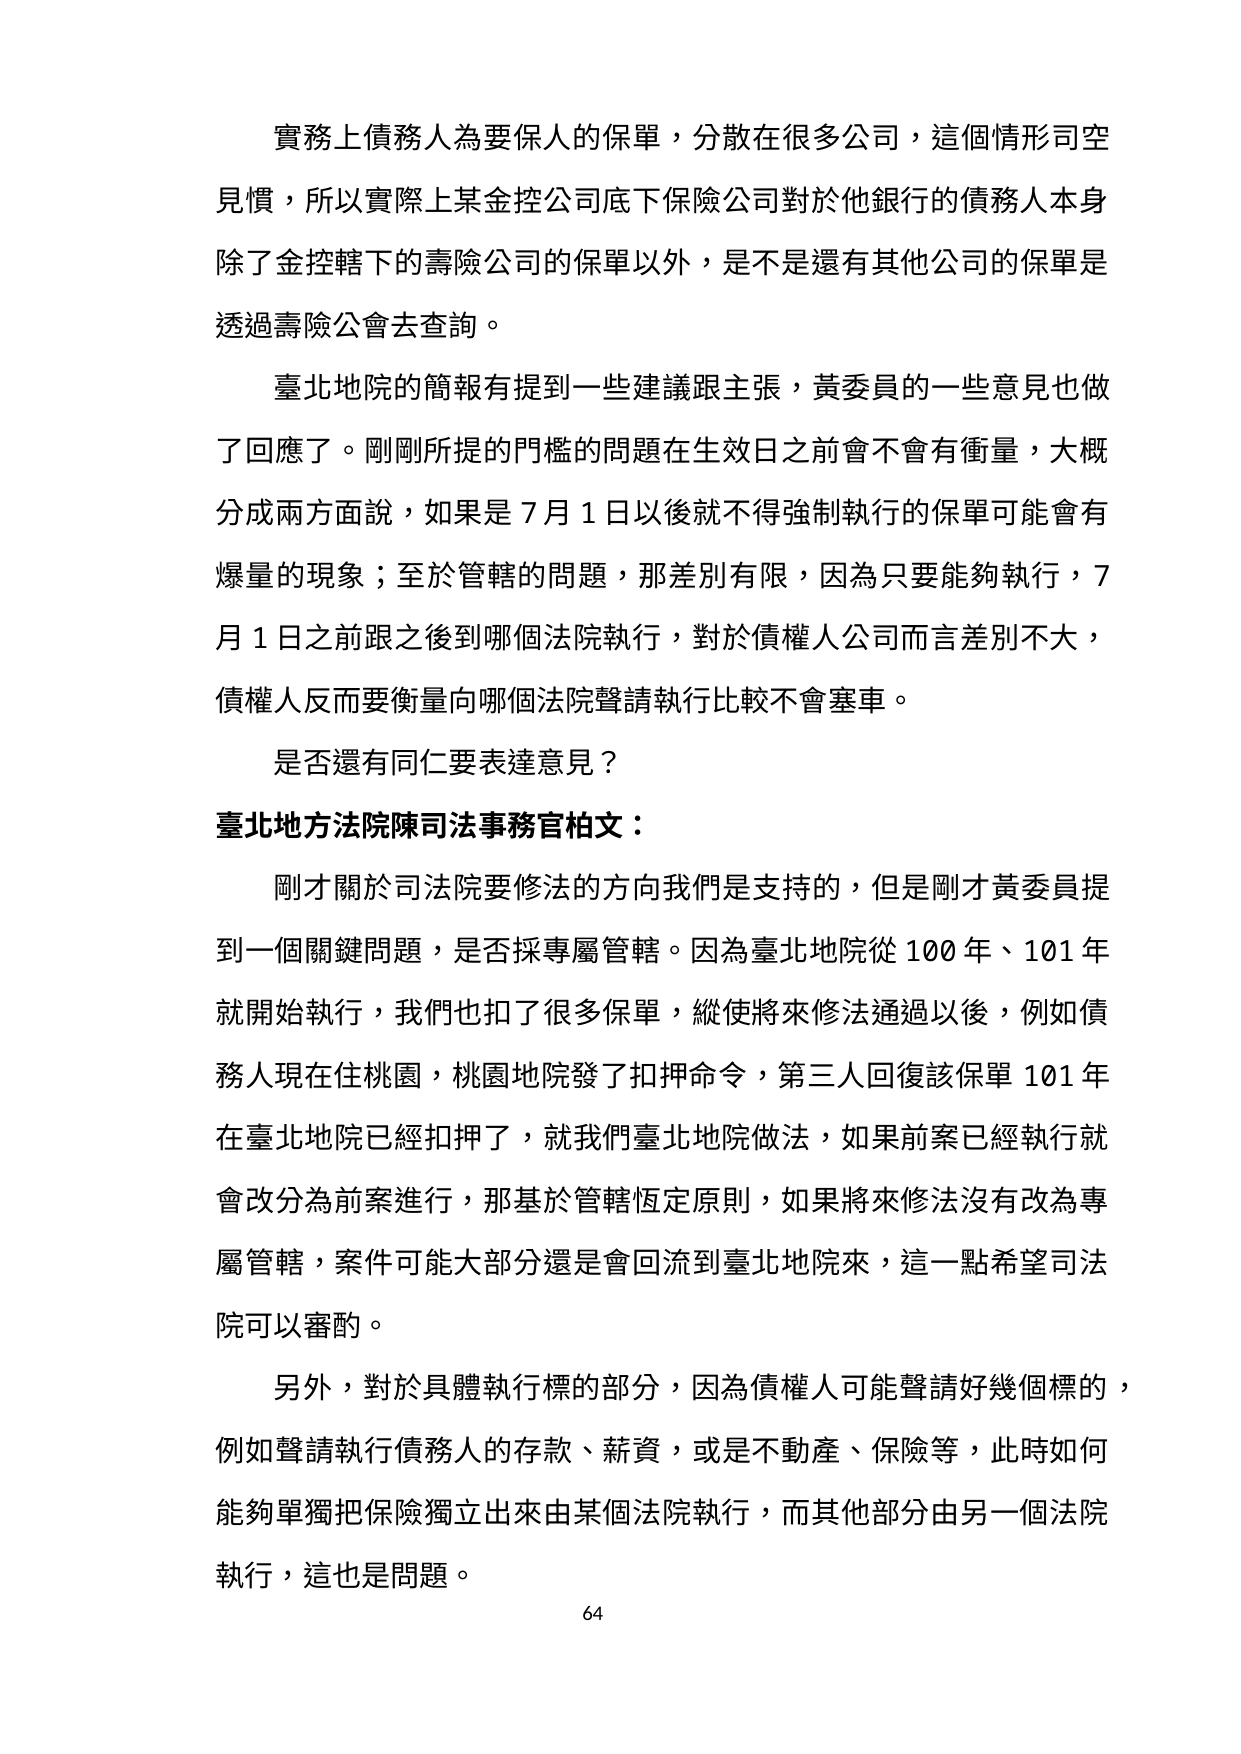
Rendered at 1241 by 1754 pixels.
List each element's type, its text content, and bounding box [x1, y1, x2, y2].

subtitle 實務上債務人為要保人的保單，分散在很多公司，這個情形司空見慣，所以實際上某金控公司底下保險公司對於他銀行的債務人本身除了金控轄下的壽險公司的保單以外，是不是還有其他公司的保單是透過壽險公會去查詢。 [215, 94, 1110, 344]
subtitle 另外，對於具體執行標的部分，因為債權人可能聲請好幾個標的，例如聲請執行債務人的存款、薪資，或是不動產、保險等，此時如何能夠單獨把保險獨立出來由某個法院執行，而其他部分由另一個法院執行，這也是問題。 [215, 1344, 1110, 1594]
subtitle 臺北地院的簡報有提到一些建議跟主張，黃委員的一些意見也做了回應了。剛剛所提的門檻的問題在生效日之前會不會有衝量，大概分成兩方面說，如果是7月1日以後就不得強制執行的保單可能會有爆量的現象；至於管轄的問題，那差別有限，因為只要能夠執行，7月1日之前跟之後到哪個法院執行，對於債權人公司而言差別不大，債權人反而要衡量向哪個法院聲請執行比較不會塞車。 [215, 344, 1110, 719]
subtitle 是否還有同仁要表達意見？ [215, 719, 1110, 782]
subtitle 臺北地方法院陳司法事務官柏文： [215, 782, 1110, 844]
subtitle 剛才關於司法院要修法的方向我們是支持的，但是剛才黃委員提到一個關鍵問題，是否採專屬管轄。因為臺北地院從100年、101年就開始執行，我們也扣了很多保單，縱使將來修法通過以後，例如債務人現在住桃園，桃園地院發了扣押命令，第三人回復該保單101年在臺北地院已經扣押了，就我們臺北地院做法，如果前案已經執行就會改分為前案進行，那基於管轄恆定原則，如果將來修法沒有改為專屬管轄，案件可能大部分還是會回流到臺北地院來，這一點希望司法院可以審酌。 [215, 844, 1110, 1344]
